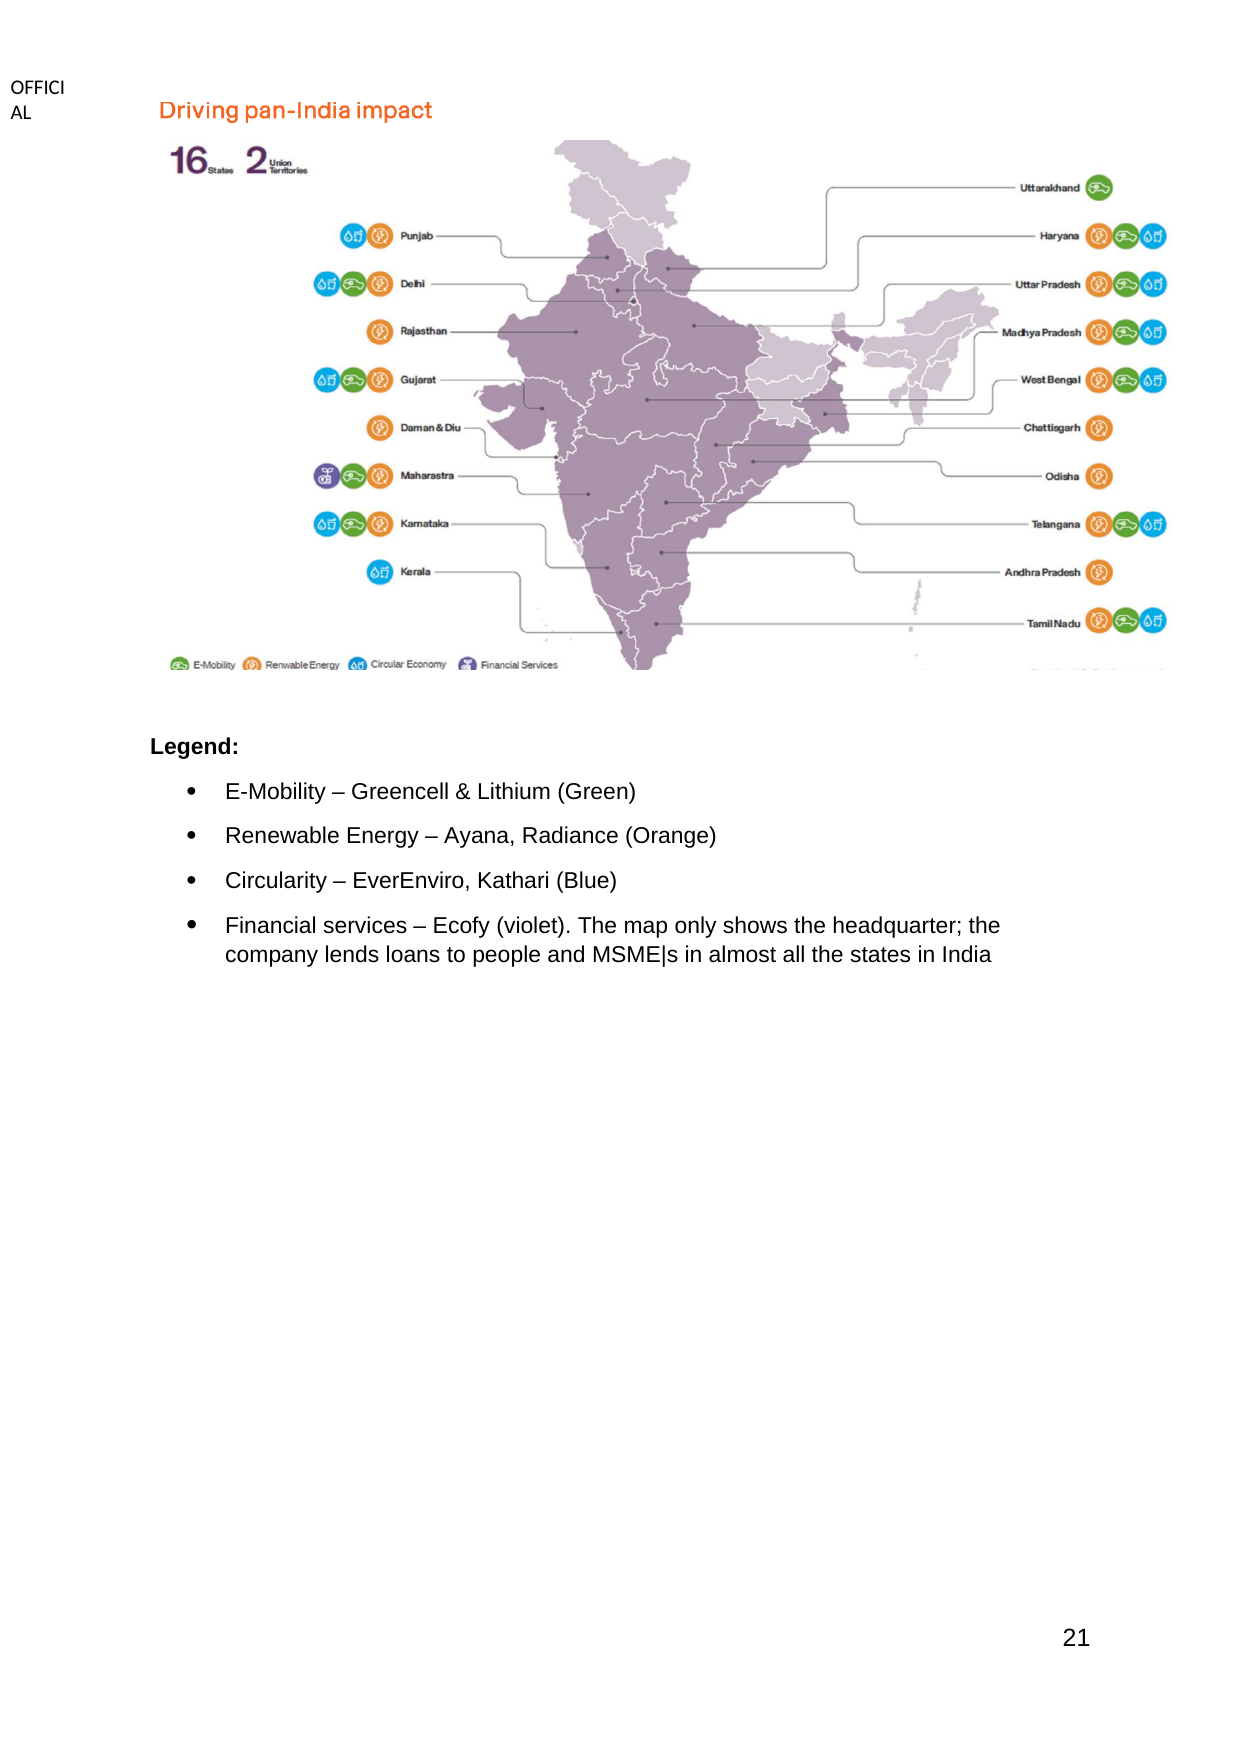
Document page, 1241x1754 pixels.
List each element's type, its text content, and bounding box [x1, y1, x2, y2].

list Circularity – EverEnviro, Kathari (Blue) [187, 867, 1090, 894]
list Renewable Energy – Ayana, Radiance (Orange) [187, 822, 1090, 849]
list E-Mobility – Greencell & Lithium (Green) [187, 778, 1090, 804]
list Financial services – Ecofy (violet). The map only shows the headquarter; the company lends loans to people and MSME|s in almost all the states in India [187, 912, 1090, 967]
text Legend: [150, 733, 1090, 759]
